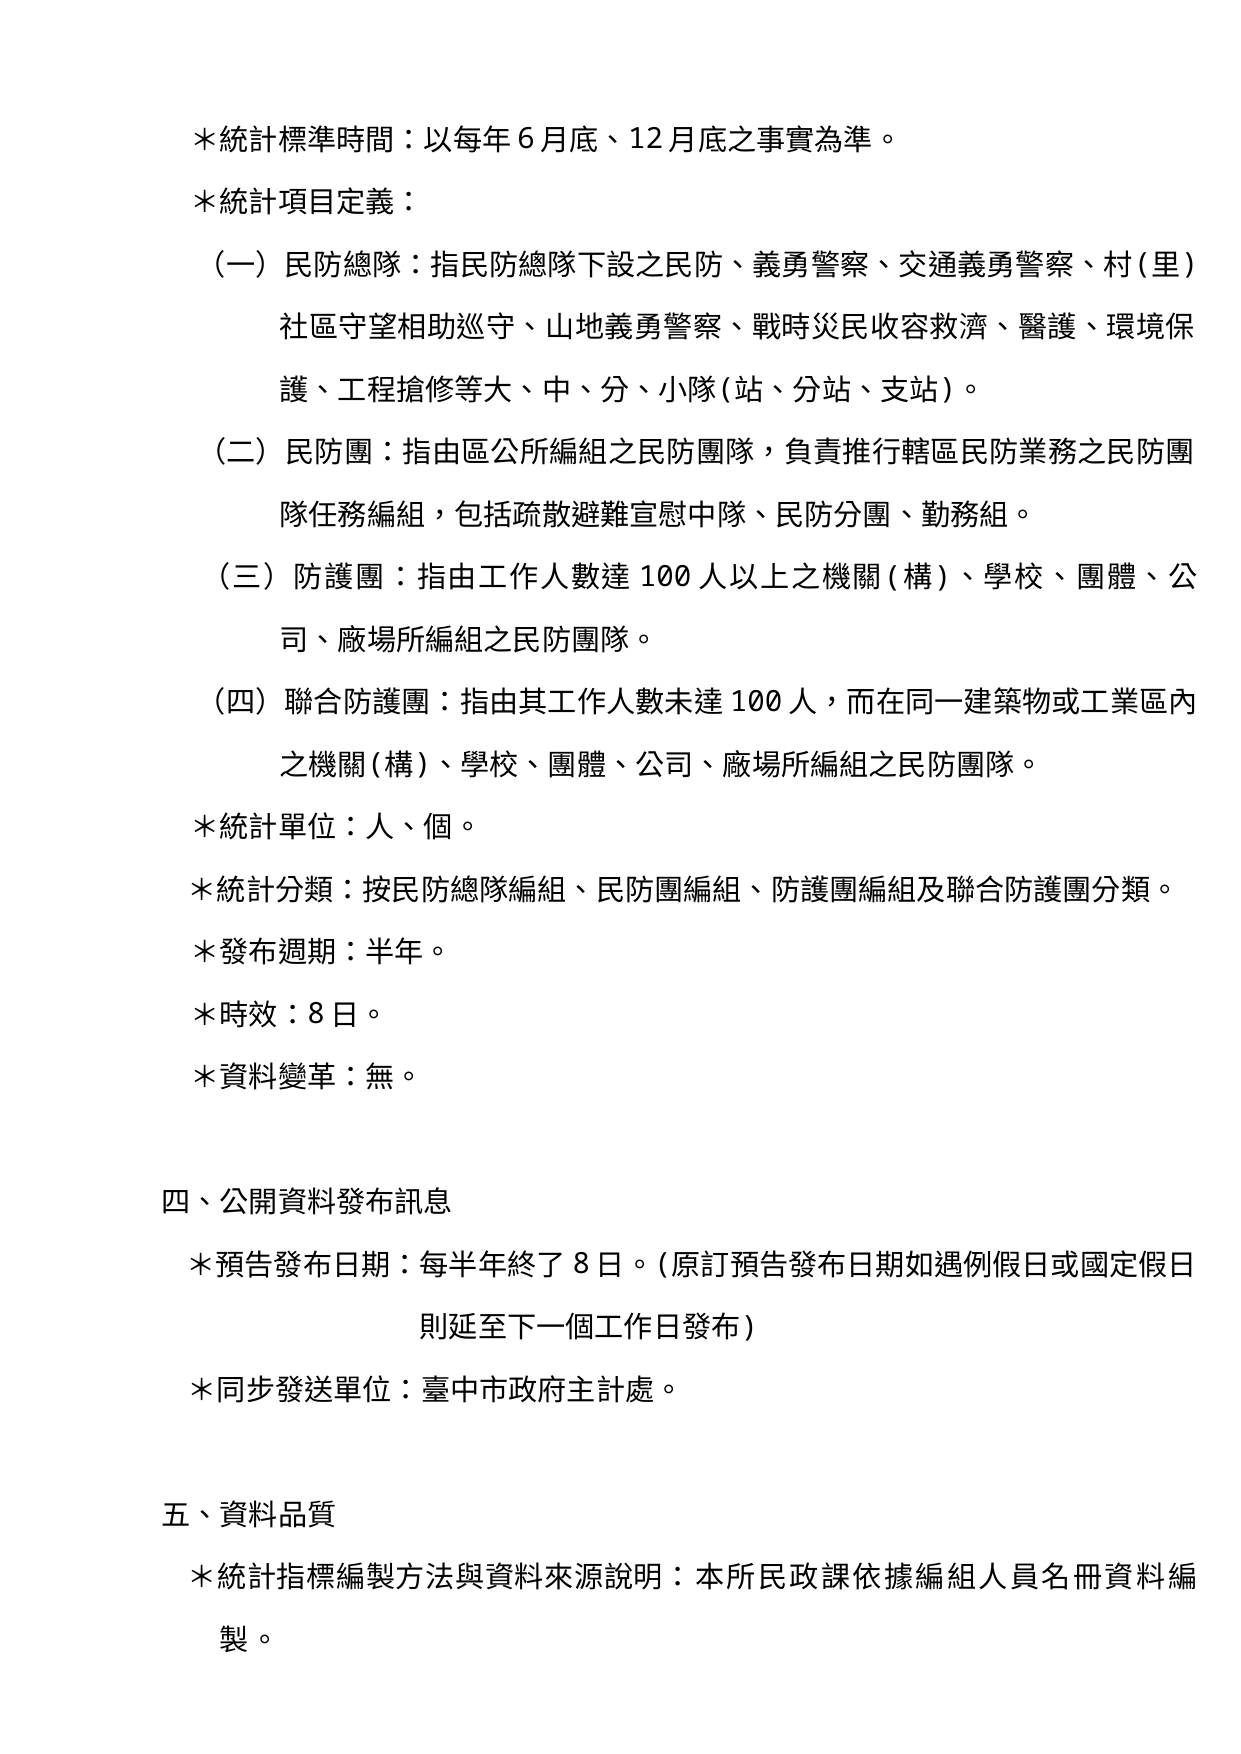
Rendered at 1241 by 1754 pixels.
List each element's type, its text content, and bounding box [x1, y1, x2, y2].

table_header ＊統計標準時間：以每年6月底、12月底之事實為準。 ＊統計項目定義： （一）民防總隊：指民防總隊下設之民防、義勇警察、交通義勇警察、村(里)社區守望相助巡守、山地義勇警察、戰時災民收容救濟、醫護、環境保護、工程搶修等大、中、分、小隊(站、分站、支站)。 （二）民防團：指由區公所編組之民防團隊，負責推行轄區民防業務之民防團隊任務編組，包括疏散避難宣慰中隊、民防分團、勤務組。 （三）防護團：指由工作人數達100人以上之機關(構)、學校、團體、公司、廠場所編組之民防團隊。 （四）聯合防護團：指由其工作人數未達100人，而在同一建築物或工業區內之機關(構)、學校、團體、公司、廠場所編組之民防團隊。 ＊統計單位：人、個。 ＊統計分類：按民防總隊編組、民防團編組、防護團編組及聯合防護團分類。 ＊發布週期：半年。 ＊時效：8日。 ＊資料變革：無。 四、公開資料發布訊息 ＊預告發布日期：每半年終了8日。(原訂預告發布日期如遇例假日或國定假日則延至下一個工作日發布) ＊同步發送單位：臺中市政府主計處。 五、資料品質 ＊統計指標編製方法與資料來源說明：本所民政課依據編組人員名冊資料編製。 [150, 96, 1209, 1658]
